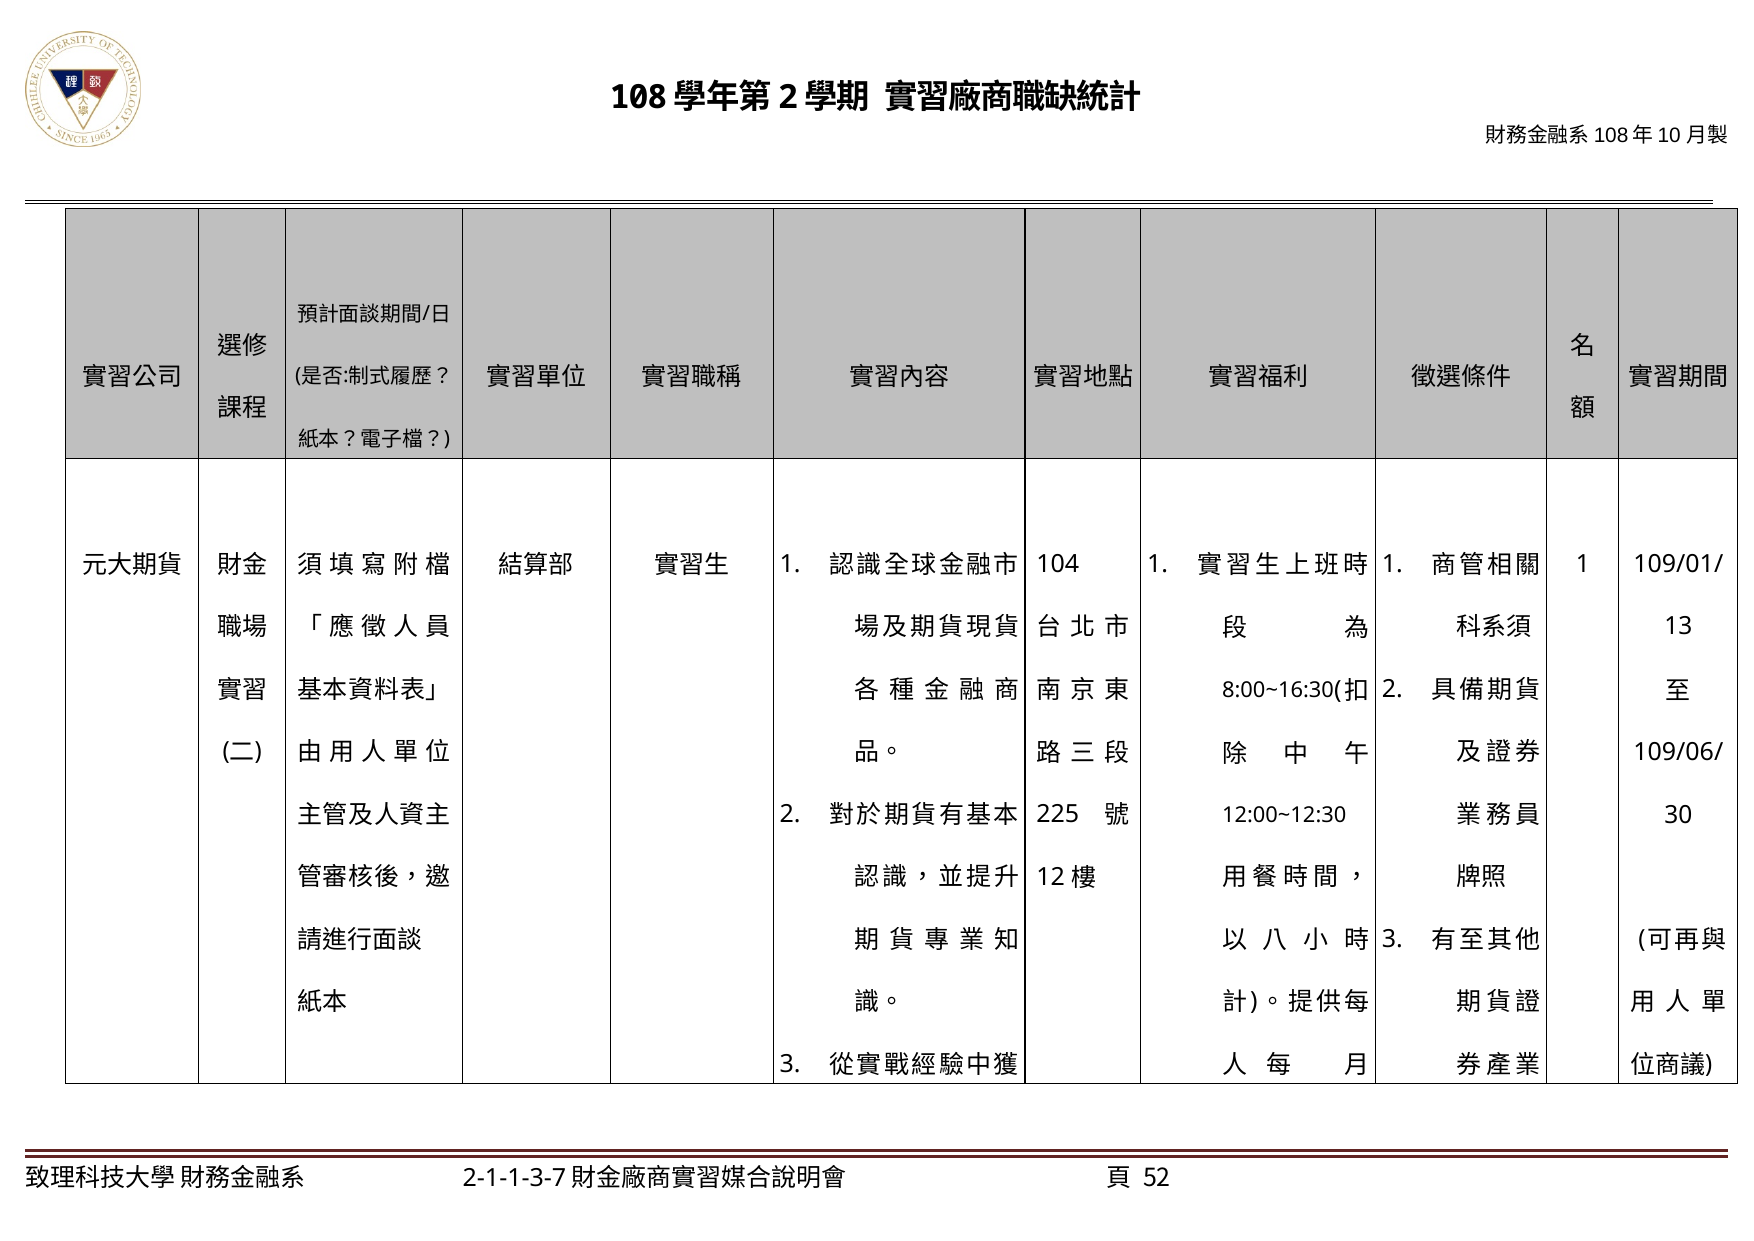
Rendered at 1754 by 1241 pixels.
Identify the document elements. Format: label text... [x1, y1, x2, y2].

table_cell 結算部 [463, 459, 610, 1083]
table_header 實習公司 [66, 209, 198, 458]
table_header 徵選條件 [1376, 209, 1546, 458]
table_cell 財金 職場 實習 (二) [199, 459, 285, 1083]
table_header 實習期間 [1619, 209, 1737, 458]
table_cell 實習生上班時段為8:00~16:30(扣除中午12:00~12:30用餐時間，以八小時計)。提供每人每 月12,000 元獎助學金，若當日上班時數滿 4 小時且跨越12:00或 19:00時補助80元伙食津貼。 獎助學金發放區間同本公司目前中、晚班津貼計算 方式，自當月16 日起至次月15 日止，伙食津貼併同薪資於每月月底發放。 [1141, 459, 1375, 1083]
table_header 實習地點 [1026, 209, 1140, 458]
table_header 實習福利 [1141, 209, 1375, 458]
table_cell 認識全球金融市場及期貨現貨各種金融商品。 對於期貨有基本認識，並提升期貨專業知識。 從實戰經驗中獲取期貨行政、業務等相關專業職能。 實習期間優異者，歡迎加入並成為元大期貨工作團隊一員。 [774, 459, 1024, 1083]
table_header 實習內容 [774, 209, 1024, 458]
table_cell 元大期貨 [66, 459, 198, 1083]
table_header 預計面談期間/日 (是否:制式履歷？ 紙本？電子檔？) [286, 209, 462, 458]
table_cell 實習生 [611, 459, 773, 1083]
table_header 實習職稱 [611, 209, 773, 458]
table_cell 109/01/ 13 至 109/06/ 30 (可再與用人單位商議) [1619, 459, 1737, 1083]
table_cell 104 台北市南京東路三段225號12 樓 [1026, 459, 1140, 1083]
table_cell 商管相關科系須 具備期貨及證券業務員牌照 有至其他期貨證券產業實習經驗者 英文聽說讀寫能力佳 個性活潑開朗、熱於學習與付出 [1376, 459, 1546, 1083]
table_header 名額 [1547, 209, 1618, 458]
table_cell 須填寫附檔「應徵人員 基本資料表」 由用人單位 主管及人資主管審核後，邀請進行面談 紙本 [286, 459, 462, 1083]
table_header 選修課程 [199, 209, 285, 458]
table_cell 1 [1547, 459, 1618, 1083]
table_header 實習單位 [463, 209, 610, 458]
